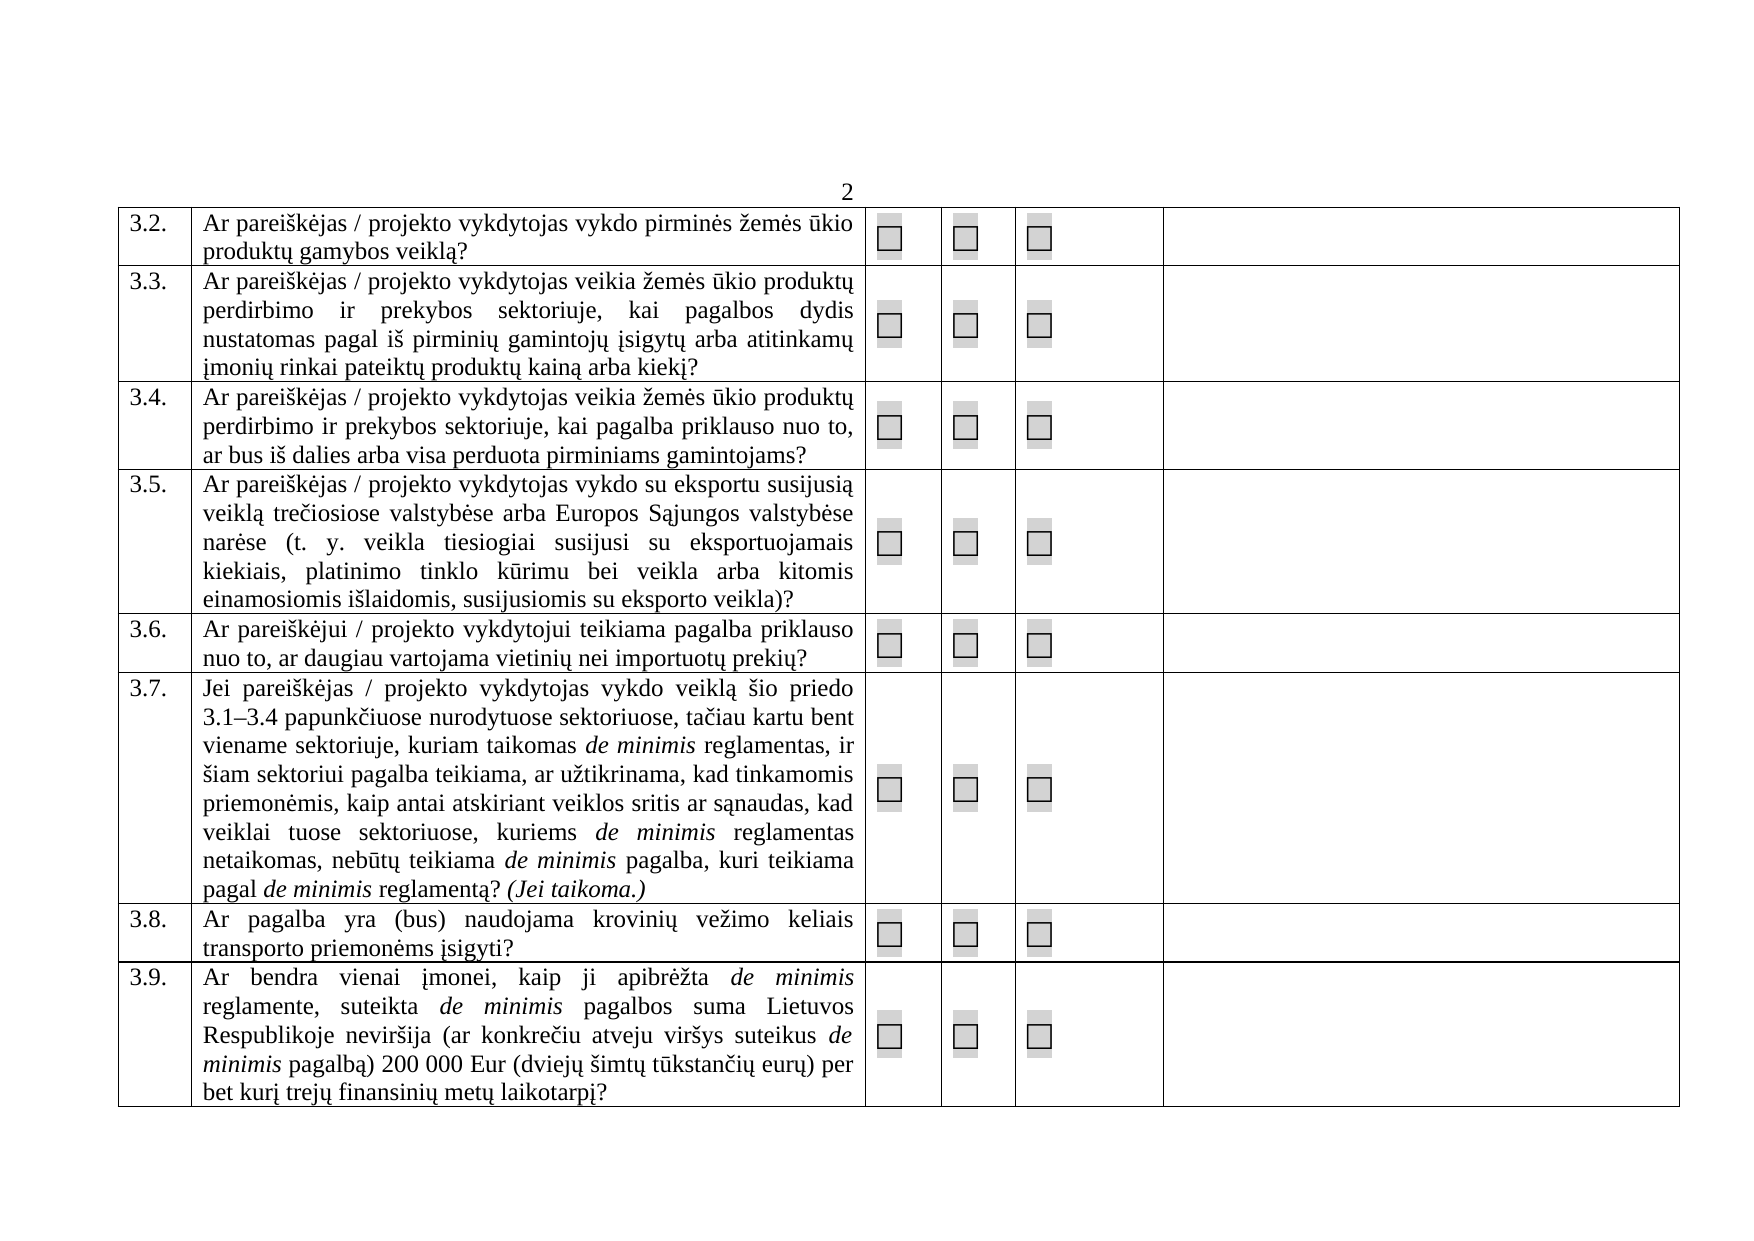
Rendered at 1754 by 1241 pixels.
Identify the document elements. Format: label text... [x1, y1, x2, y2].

table_cell □ [1016, 904, 1163, 961]
table_cell [1164, 904, 1679, 961]
table_cell [1164, 382, 1679, 468]
table_cell □ [866, 382, 941, 468]
table_cell □ [866, 208, 941, 265]
table_cell Ar pagalba yra (bus) naudojama krovinių vežimo keliais transporto priemonėms įsigyti? [192, 904, 865, 961]
table_cell □ [1016, 614, 1163, 672]
table_cell □ [866, 904, 941, 961]
table_cell □ [1016, 470, 1163, 613]
table_cell [1164, 470, 1679, 613]
table_cell □ [866, 673, 941, 903]
table_cell Jei pareiškėjas / projekto vykdytojas vykdo veiklą šio priedo 3.1–3.4 papunkčiuose nurodytuose sektoriuose, tačiau kartu bent viename sektoriuje, kuriam taikomas de minimis reglamentas, ir šiam sektoriui pagalba teikiama, ar užtikrinama, kad tinkamomis priemonėmis, kaip antai atskiriant veiklos sritis ar sąnaudas, kad veiklai tuose sektoriuose, kuriems de minimis reglamentas netaikomas, nebūtų teikiama de minimis pagalba, kuri teikiama pagal de minimis reglamentą? (Jei taikoma.) [192, 673, 865, 903]
table_cell 3.5. [119, 470, 191, 613]
table_cell □ [1016, 266, 1163, 381]
table_cell 3.6. [119, 614, 191, 672]
table_cell □ [866, 963, 941, 1106]
table_cell □ [1016, 208, 1163, 265]
table_cell □ [866, 470, 941, 613]
table_cell Ar pareiškėjas / projekto vykdytojas veikia žemės ūkio produktų perdirbimo ir prekybos sektoriuje, kai pagalba priklauso nuo to, ar bus iš dalies arba visa perduota pirminiams gamintojams? [192, 382, 865, 468]
table_cell 3.4. [119, 382, 191, 468]
table_cell Ar pareiškėjas / projekto vykdytojas vykdo pirminės žemės ūkio produktų gamybos veiklą? [192, 208, 865, 265]
table_cell □ [942, 904, 1015, 961]
table_cell [1164, 266, 1679, 381]
table_cell 3.8. [119, 904, 191, 961]
table_cell □ [942, 382, 1015, 468]
table_cell 3.9. [119, 963, 191, 1106]
table_cell □ [1016, 382, 1163, 468]
table_cell Ar pareiškėjui / projekto vykdytojui teikiama pagalba priklauso nuo to, ar daugiau vartojama vietinių nei importuotų prekių? [192, 614, 865, 672]
table_cell [1164, 963, 1679, 1106]
table_cell Ar pareiškėjas / projekto vykdytojas vykdo su eksportu susijusią veiklą trečiosiose valstybėse arba Europos Sąjungos valstybėse narėse (t. y. veikla tiesiogiai susijusi su eksportuojamais kiekiais, platinimo tinklo kūrimu bei veikla arba kitomis einamosiomis išlaidomis, susijusiomis su eksporto veikla)? [192, 470, 865, 613]
table_cell [1164, 673, 1679, 903]
table_cell □ [942, 470, 1015, 613]
table_cell □ [942, 208, 1015, 265]
table_cell □ [942, 614, 1015, 672]
table_cell 3.3. [119, 266, 191, 381]
table_cell □ [1016, 963, 1163, 1106]
table_cell □ [866, 266, 941, 381]
table_cell 3.7. [119, 673, 191, 903]
table_cell □ [942, 673, 1015, 903]
table_cell □ [1016, 673, 1163, 903]
table_cell [1164, 614, 1679, 672]
table_cell Ar pareiškėjas / projekto vykdytojas veikia žemės ūkio produktų perdirbimo ir prekybos sektoriuje, kai pagalbos dydis nustatomas pagal iš pirminių gamintojų įsigytų arba atitinkamų įmonių rinkai pateiktų produktų kainą arba kiekį? [192, 266, 865, 381]
table_cell [1164, 208, 1679, 265]
table_cell □ [866, 614, 941, 672]
table_cell □ [942, 266, 1015, 381]
table_cell □ [942, 963, 1015, 1106]
table_cell Ar bendra vienai įmonei, kaip ji apibrėžta de minimis reglamente, suteikta de minimis pagalbos suma Lietuvos Respublikoje neviršija (ar konkrečiu atveju viršys suteikus de minimis pagalbą) 200 000 Eur (dviejų šimtų tūkstančių eurų) per bet kurį trejų finansinių metų laikotarpį? [192, 963, 865, 1106]
table_cell 3.2. [119, 208, 191, 265]
